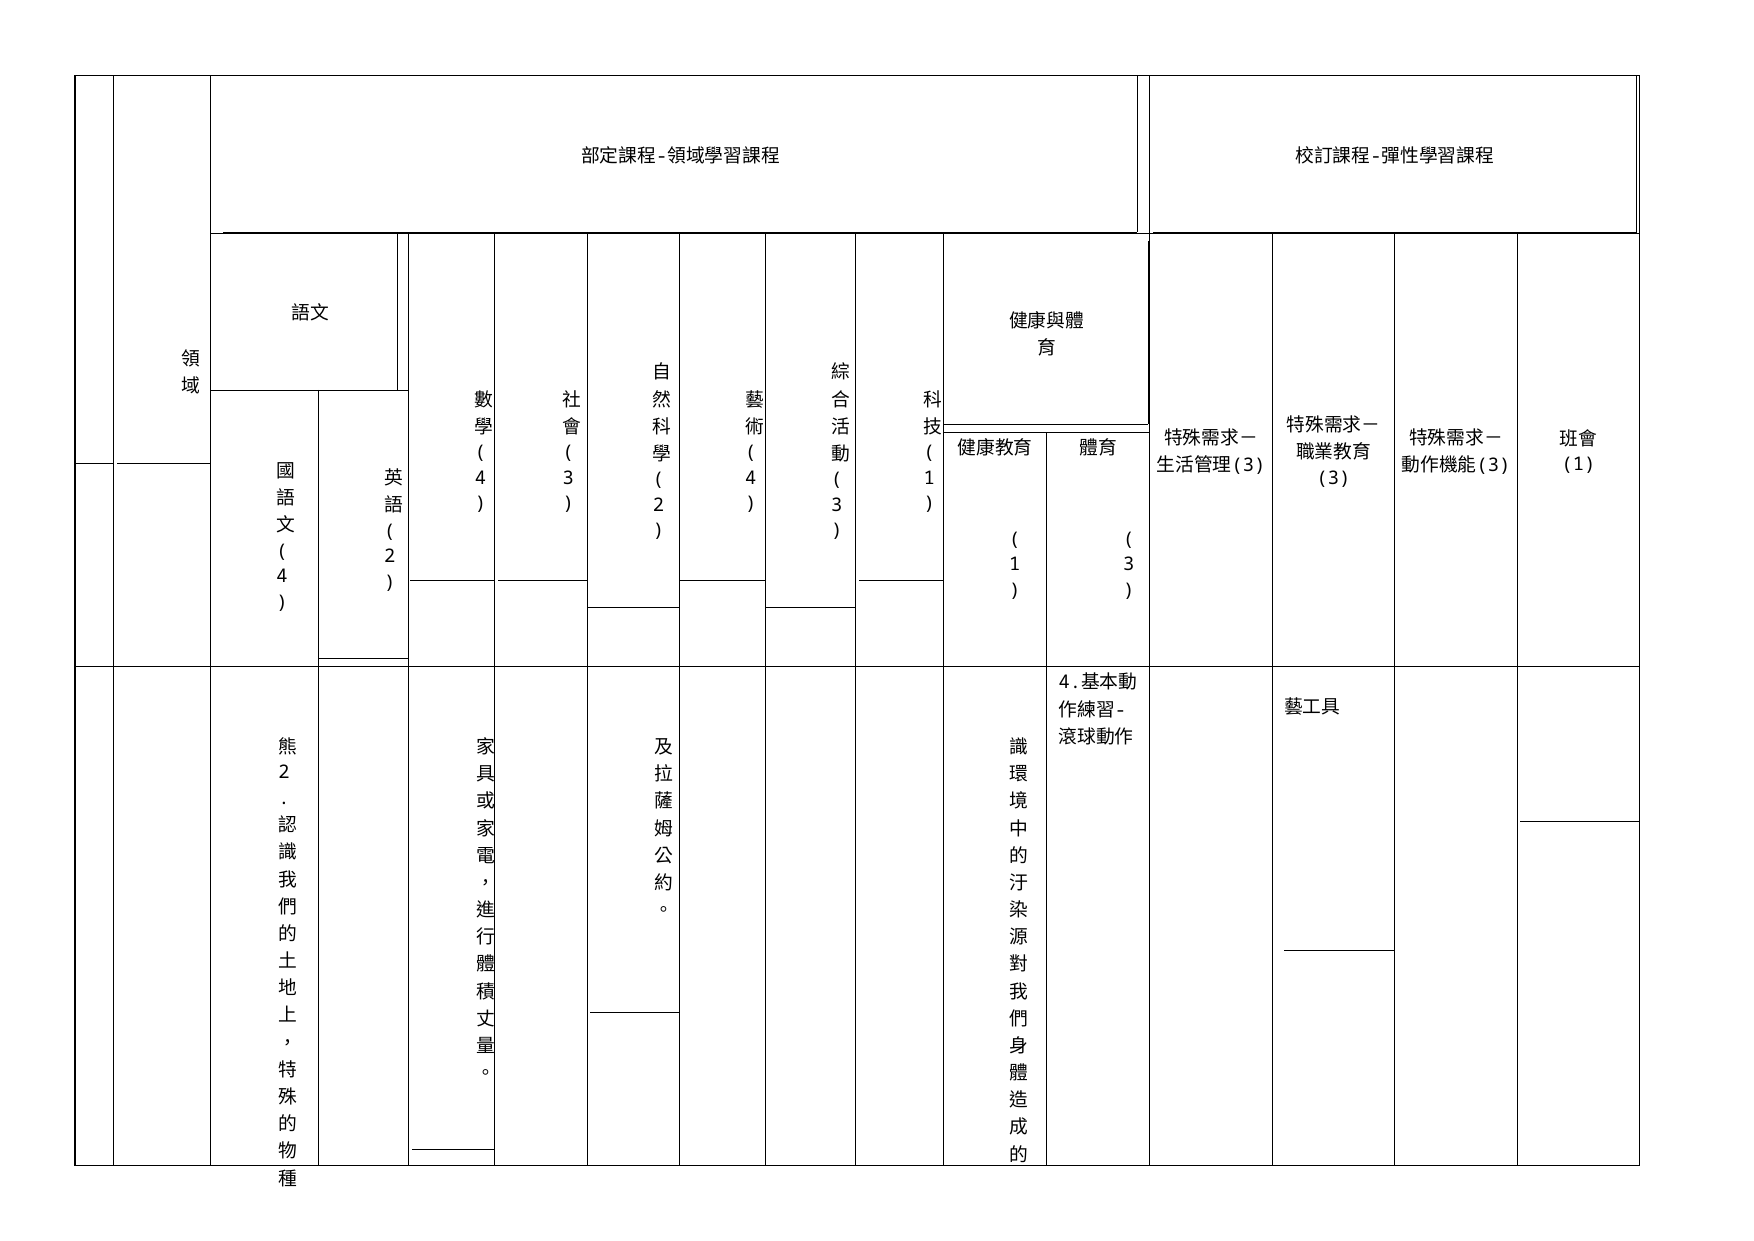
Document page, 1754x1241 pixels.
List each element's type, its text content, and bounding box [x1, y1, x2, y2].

table_cell 藝工具 [1273, 667, 1394, 1165]
table_cell 科技 (1) [856, 234, 943, 666]
table_cell 家具或家電，進行體積丈量。 [409, 667, 494, 1165]
table_header 週 次 [76, 464, 113, 666]
table_cell 特殊需求－ 職業教育(3) [1273, 234, 1394, 666]
table_cell 自然 科學 (2) [588, 234, 679, 607]
table_cell 數學 (4) [409, 234, 494, 666]
table_cell 健康與體育 [944, 234, 1149, 432]
table_cell [680, 667, 765, 1165]
table_cell 體育 (3) [1047, 433, 1149, 666]
table_cell 英語 (2) [319, 391, 408, 658]
table_cell 4.基本動作練習-滾球動作 [1047, 667, 1149, 1165]
table_cell 社會 (3) [495, 234, 587, 666]
table_cell 我的土地與家園 1.認識汙染源-認識環境中的汙染源對我們身體造成的影響，並且尋求解決之道 [944, 667, 1046, 1165]
table_cell 十五 [76, 667, 113, 1165]
table_cell [766, 667, 855, 1165]
table_cell 特殊需求－ 動作機能(3) [1395, 234, 1517, 666]
table_cell [114, 667, 210, 1165]
table_cell [1395, 667, 1517, 1165]
table_cell 及拉薩姆公約。 [588, 667, 679, 1165]
table_cell [1150, 667, 1272, 1165]
table_cell [1518, 667, 1639, 1165]
table_header 校訂課程-彈性學習課程 [1150, 76, 1636, 232]
table_cell [398, 234, 408, 390]
table_cell [856, 667, 943, 1165]
table_cell [588, 608, 679, 666]
table_cell 特殊需求－ 生活管理(3) [1150, 234, 1272, 666]
table_cell 綜合 活動 (3) [766, 234, 855, 607]
table_cell [319, 659, 408, 666]
table_cell 藝術 (4) [680, 234, 765, 580]
table_header 週 次 [76, 76, 113, 463]
table_cell [766, 608, 855, 666]
table_cell 國語文 (4) [211, 391, 318, 666]
table_header 領域 [114, 76, 210, 666]
table_cell 我的土地與家園 1.閱讀繪本晚安小熊 2.認識我們的土地上，特殊的物種 3.能寫下保護動物的體做法 [211, 667, 318, 1165]
table_cell 健康教育 (1) [944, 433, 1046, 666]
table_header [1138, 76, 1149, 232]
table_cell 班會 (1) [1518, 234, 1639, 666]
table_cell [319, 667, 408, 1165]
table_cell [495, 667, 587, 1165]
table_cell [680, 581, 765, 666]
table_cell 語文 [211, 234, 397, 390]
table_header 部定課程-領域學習課程 [211, 76, 1137, 232]
